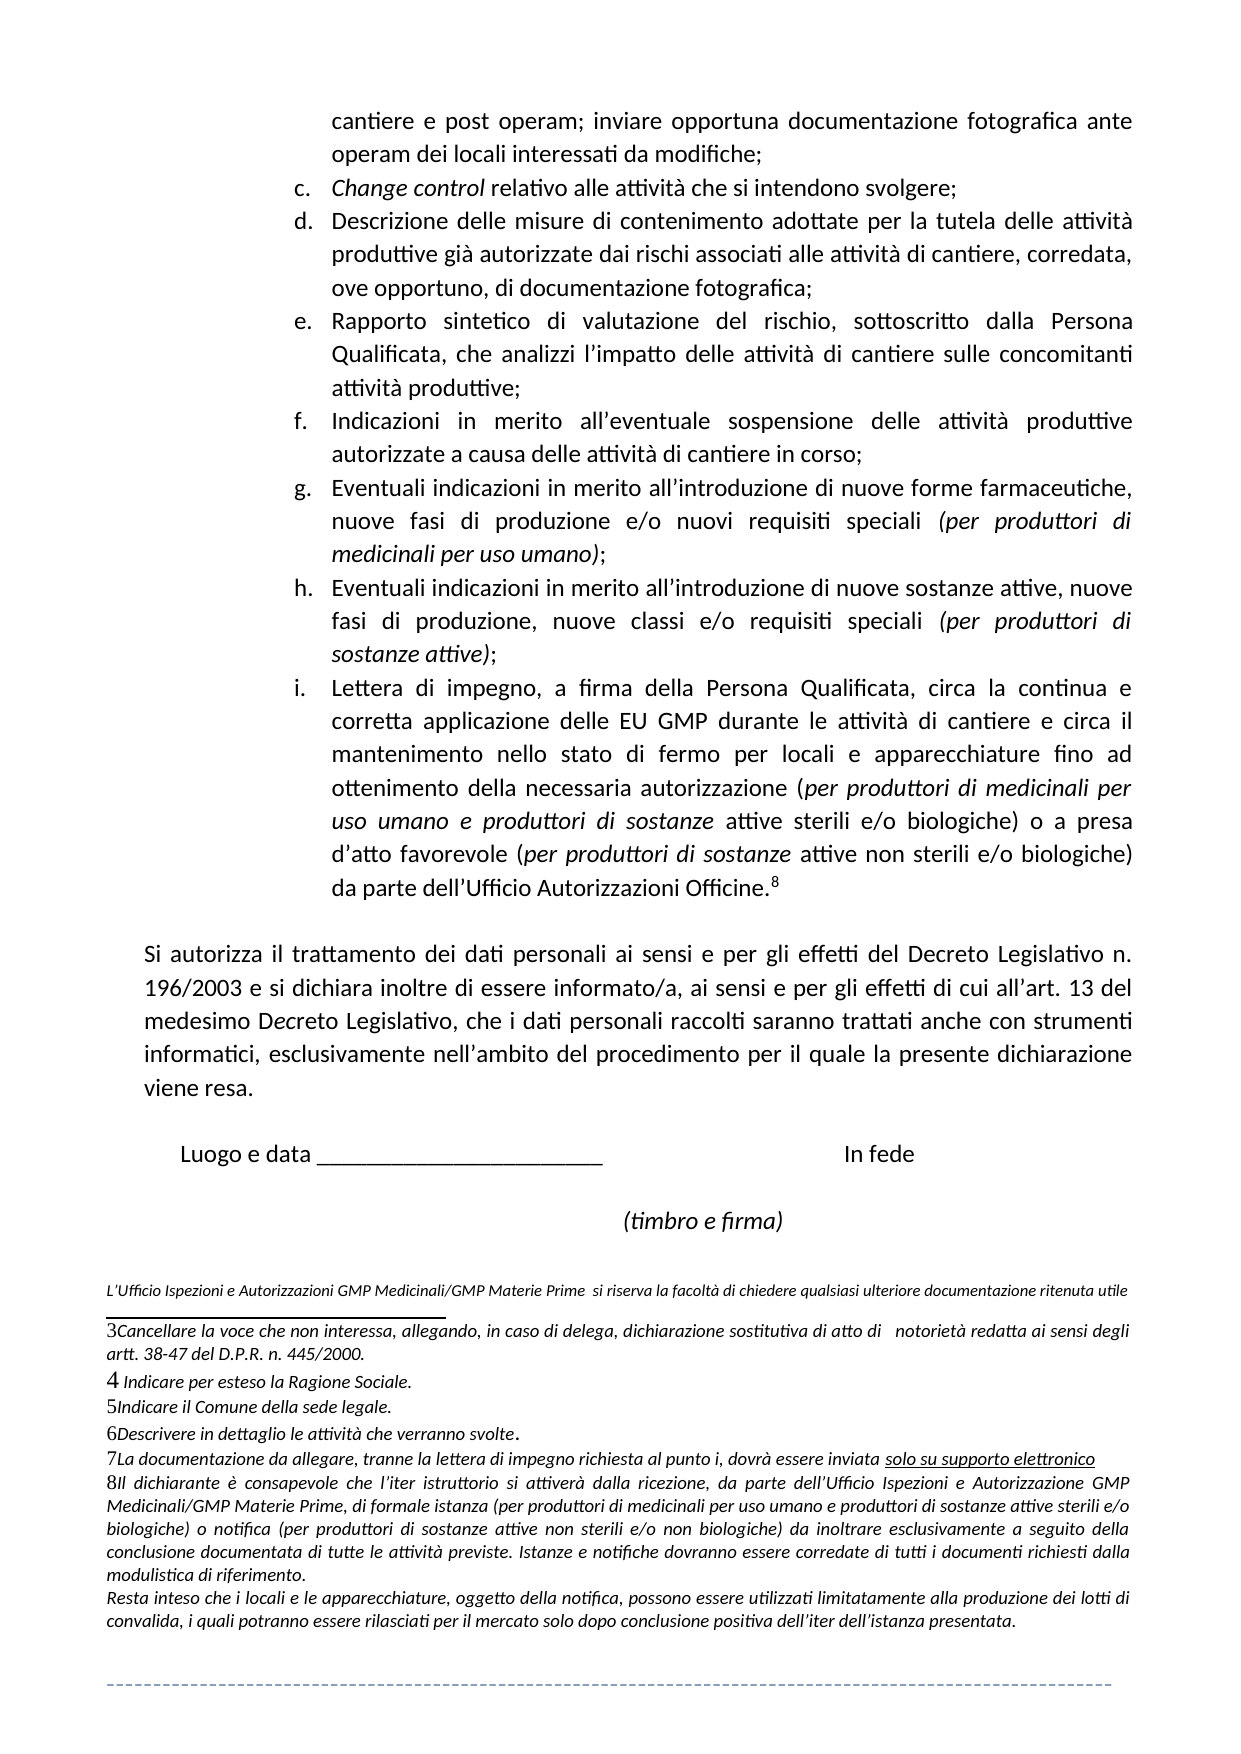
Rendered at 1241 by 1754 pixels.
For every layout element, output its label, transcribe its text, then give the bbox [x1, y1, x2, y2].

list Eventuali indicazioni in merito all’introduzione di nuove sostanze attive, nuove fasi di produzione, nuove classi e/o requisiti speciali (per produttori di sostanze attive); [294, 569, 1134, 669]
text Si autorizza il trattamento dei dati personali ai sensi e per gli effetti del Decreto Legislativo n. 196/2003 e si dichiara inoltre di essere informato/a, ai sensi e per gli effetti di cui all’art. 13 del medesimo Decreto Legislativo, che i dati personali raccolti saranno trattati anche con strumenti informatici, esclusivamente nell’ambito del procedimento per il quale la presente dichiarazione viene resa. [144, 936, 1134, 1103]
list Change control relativo alle attività che si intendono svolgere; [294, 169, 1134, 203]
list Indicare per esteso la Ragione Sociale. [106, 1365, 1134, 1394]
text La documentazione da allegare, tranne la lettera di impegno richiesta al punto i, dovrà essere inviata solo su supporto elettronico [106, 1446, 1134, 1470]
list Il dichiarante è consapevole che l’iter istruttorio si attiverà dalla ricezione, da parte dell’Ufficio Ispezioni e Autorizzazione GMP Medicinali/GMP Materie Prime, di formale istanza (per produttori di medicinali per uso umano e produttori di sostanze attive sterili e/o biologiche) o notifica (per produttori di sostanze attive non sterili e/o non biologiche) da inoltrare esclusivamente a seguito della conclusione documentata di tutte le attività previste. Istanze e notifiche dovranno essere corredate di tutti i documenti richiesti dalla modulistica di riferimento. [106, 1470, 1134, 1586]
list cantiere e post operam; inviare opportuna documentazione fotografica ante operam dei locali interessati da modifiche; [294, 103, 1134, 169]
list Descrizione delle misure di contenimento adottate per la tutela delle attività produttive già autorizzate dai rischi associati alle attività di cantiere, corredata, ove opportuno, di documentazione fotografica; [294, 203, 1134, 303]
text Luogo e data _______________________ In fede [106, 1136, 1134, 1169]
text L’Ufficio Ispezioni e Autorizzazioni GMP Medicinali/GMP Materie Prime si riserva la facoltà di chiedere qualsiasi ulteriore documentazione ritenuta utile [106, 1269, 1134, 1303]
list Indicazioni in merito all’eventuale sospensione delle attività produttive autorizzate a causa delle attività di cantiere in corso; [294, 403, 1134, 469]
list Rapporto sintetico di valutazione del rischio, sottoscritto dalla Persona Qualificata, che analizzi l’impatto delle attività di cantiere sulle concomitanti attività produttive; [294, 303, 1134, 403]
text (timbro e firma) [106, 1203, 1134, 1236]
list Lettera di impegno, a firma della Persona Qualificata, circa la continua e corretta applicazione delle EU GMP durante le attività di cantiere e circa il mantenimento nello stato di fermo per locali e apparecchiature fino ad ottenimento della necessaria autorizzazione (per produttori di medicinali per uso umano e produttori di sostanze attive sterili e/o biologiche) o a presa d’atto favorevole (per produttori di sostanze attive non sterili e/o biologiche) da parte dell’Ufficio Autorizzazioni Officine. [294, 669, 1134, 903]
list Eventuali indicazioni in merito all’introduzione di nuove forme farmaceutiche, nuove fasi di produzione e/o nuovi requisiti speciali (per produttori di medicinali per uso umano); [294, 469, 1134, 569]
list Cancellare la voce che non interessa, allegando, in caso di delega, dichiarazione sostitutiva di atto di notorietà redatta ai sensi degli artt. 38-47 del D.P.R. n. 445/2000. [106, 1318, 1134, 1365]
text Descrivere in dettaglio le attività che verranno svolte. [106, 1418, 1134, 1446]
list Resta inteso che i locali e le apparecchiature, oggetto della notifica, possono essere utilizzati limitatamente alla produzione dei lotti di convalida, i quali potranno essere rilasciati per il mercato solo dopo conclusione positiva dell’iter dell’istanza presentata. [106, 1586, 1134, 1632]
list Indicare il Comune della sede legale. [106, 1394, 1134, 1418]
